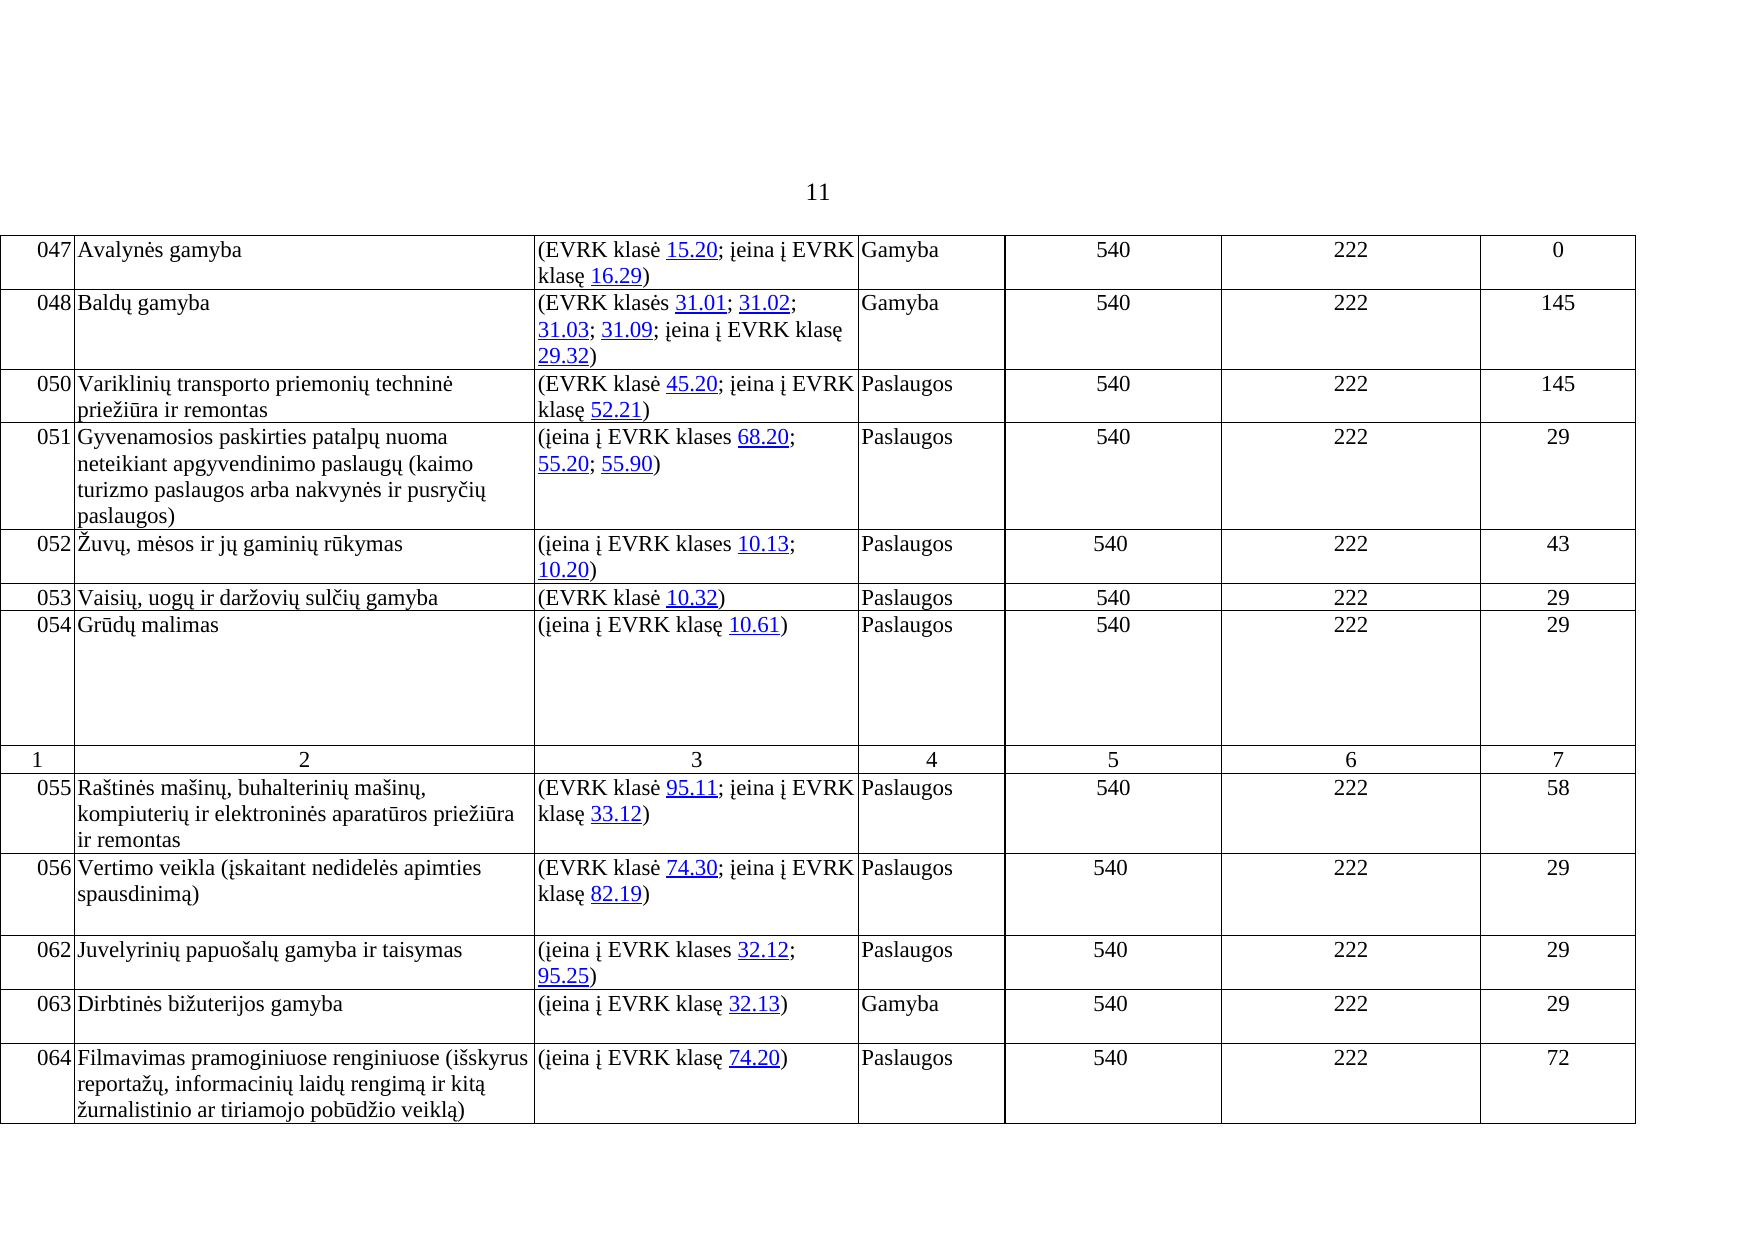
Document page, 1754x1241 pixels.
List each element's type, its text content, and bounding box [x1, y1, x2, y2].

table_cell Vertimo veikla (įskaitant nedidelės apimties spausdinimą) [75, 854, 534, 935]
table_cell 222 [1222, 774, 1480, 853]
table_cell (įeina į EVRK klasę 74.20) [535, 1044, 858, 1123]
table_cell 540 [1006, 236, 1221, 288]
table_cell Gyvenamosios paskirties patalpų nuoma neteikiant apgyvendinimo paslaugų (kaimo turizmo paslaugos arba nakvynės ir pusryčių paslaugos) [75, 423, 534, 529]
table_cell (EVRK klasė 45.20; įeina į EVRK klasę 52.21) [535, 370, 858, 422]
table_cell Raštinės mašinų, buhalterinių mašinų, kompiuterių ir elektroninės aparatūros priežiūra ir remontas [75, 774, 534, 853]
table_cell Avalynės gamyba [75, 236, 534, 288]
table_cell 222 [1222, 990, 1480, 1043]
table_cell 051 [1, 423, 74, 529]
table_cell 3 [535, 746, 858, 772]
table_cell 063 [1, 990, 74, 1043]
table_cell 72 [1481, 1044, 1635, 1123]
table_cell 29 [1481, 936, 1635, 989]
table_cell 29 [1481, 611, 1635, 745]
table_cell 064 [1, 1044, 74, 1123]
table_cell 7 [1481, 746, 1635, 772]
table_cell 222 [1222, 290, 1480, 368]
table_cell 29 [1481, 423, 1635, 529]
table_cell 222 [1222, 611, 1480, 745]
table_cell 222 [1222, 936, 1480, 989]
table_cell Paslaugos [859, 423, 1004, 529]
table_cell (EVRK klasės 31.01; 31.02; 31.03; 31.09; įeina į EVRK klasę 29.32) [535, 290, 858, 368]
table_cell Paslaugos [859, 1044, 1004, 1123]
table_cell Paslaugos [859, 854, 1004, 935]
table_cell 540 [1006, 990, 1221, 1043]
table_cell Vaisių, uogų ir daržovių sulčių gamyba [75, 584, 534, 610]
table_cell 054 [1, 611, 74, 745]
table_cell 540 [1006, 584, 1221, 610]
table_cell 4 [859, 746, 1004, 772]
table_cell 58 [1481, 774, 1635, 853]
table_cell 050 [1, 370, 74, 422]
table_cell 222 [1222, 370, 1480, 422]
table_cell (įeina į EVRK klases 68.20; 55.20; 55.90) [535, 423, 858, 529]
table_cell Juvelyrinių papuošalų gamyba ir taisymas [75, 936, 534, 989]
table_cell (EVRK klasė 74.30; įeina į EVRK klasę 82.19) [535, 854, 858, 935]
table_cell 145 [1481, 290, 1635, 368]
table_cell 540 [1006, 530, 1221, 582]
table_cell 5 [1006, 746, 1221, 772]
table_cell (įeina į EVRK klases 32.12; 95.25) [535, 936, 858, 989]
table_cell Gamyba [859, 990, 1004, 1043]
table_cell 222 [1222, 530, 1480, 582]
table_cell Gamyba [859, 290, 1004, 368]
table_cell 540 [1006, 936, 1221, 989]
table_cell 540 [1006, 370, 1221, 422]
table_cell 6 [1222, 746, 1480, 772]
table_cell 052 [1, 530, 74, 582]
table_cell 540 [1006, 423, 1221, 529]
table_cell (įeina į EVRK klasę 32.13) [535, 990, 858, 1043]
table_cell 222 [1222, 423, 1480, 529]
table_cell 062 [1, 936, 74, 989]
table_cell 0 [1481, 236, 1635, 288]
table_cell (įeina į EVRK klasę 10.61) [535, 611, 858, 745]
table_cell 2 [75, 746, 534, 772]
table_cell Filmavimas pramoginiuose renginiuose (išskyrus reportažų, informacinių laidų rengimą ir kitą žurnalistinio ar tiriamojo pobūdžio veiklą) [75, 1044, 534, 1123]
table_cell 29 [1481, 854, 1635, 935]
table_cell 053 [1, 584, 74, 610]
table_cell 43 [1481, 530, 1635, 582]
table_cell (įeina į EVRK klases 10.13; 10.20) [535, 530, 858, 582]
table_cell Grūdų malimas [75, 611, 534, 745]
table_cell 048 [1, 290, 74, 368]
table_cell 055 [1, 774, 74, 853]
table_cell Dirbtinės bižuterijos gamyba [75, 990, 534, 1043]
table_cell (EVRK klasė 95.11; įeina į EVRK klasę 33.12) [535, 774, 858, 853]
table_cell (EVRK klasė 15.20; įeina į EVRK klasę 16.29) [535, 236, 858, 288]
table_cell 222 [1222, 854, 1480, 935]
table_cell Paslaugos [859, 774, 1004, 853]
table_cell (EVRK klasė 10.32) [535, 584, 858, 610]
table_cell 145 [1481, 370, 1635, 422]
table_cell Paslaugos [859, 584, 1004, 610]
table_cell 222 [1222, 1044, 1480, 1123]
table_cell Paslaugos [859, 370, 1004, 422]
table_cell Baldų gamyba [75, 290, 534, 368]
table_cell 540 [1006, 774, 1221, 853]
table_cell 540 [1006, 854, 1221, 935]
table_cell 222 [1222, 584, 1480, 610]
table_cell 222 [1222, 236, 1480, 288]
table_cell 540 [1006, 611, 1221, 745]
table_cell 29 [1481, 584, 1635, 610]
table_cell 1 [1, 746, 74, 772]
table_cell 540 [1006, 290, 1221, 368]
table_cell Paslaugos [859, 530, 1004, 582]
table_cell Paslaugos [859, 611, 1004, 745]
table_cell Paslaugos [859, 936, 1004, 989]
table_cell 056 [1, 854, 74, 935]
table_cell 29 [1481, 990, 1635, 1043]
table_cell Gamyba [859, 236, 1004, 288]
table_cell 047 [1, 236, 74, 288]
table_cell Žuvų, mėsos ir jų gaminių rūkymas [75, 530, 534, 582]
table_cell 540 [1006, 1044, 1221, 1123]
table_cell Variklinių transporto priemonių techninė priežiūra ir remontas [75, 370, 534, 422]
